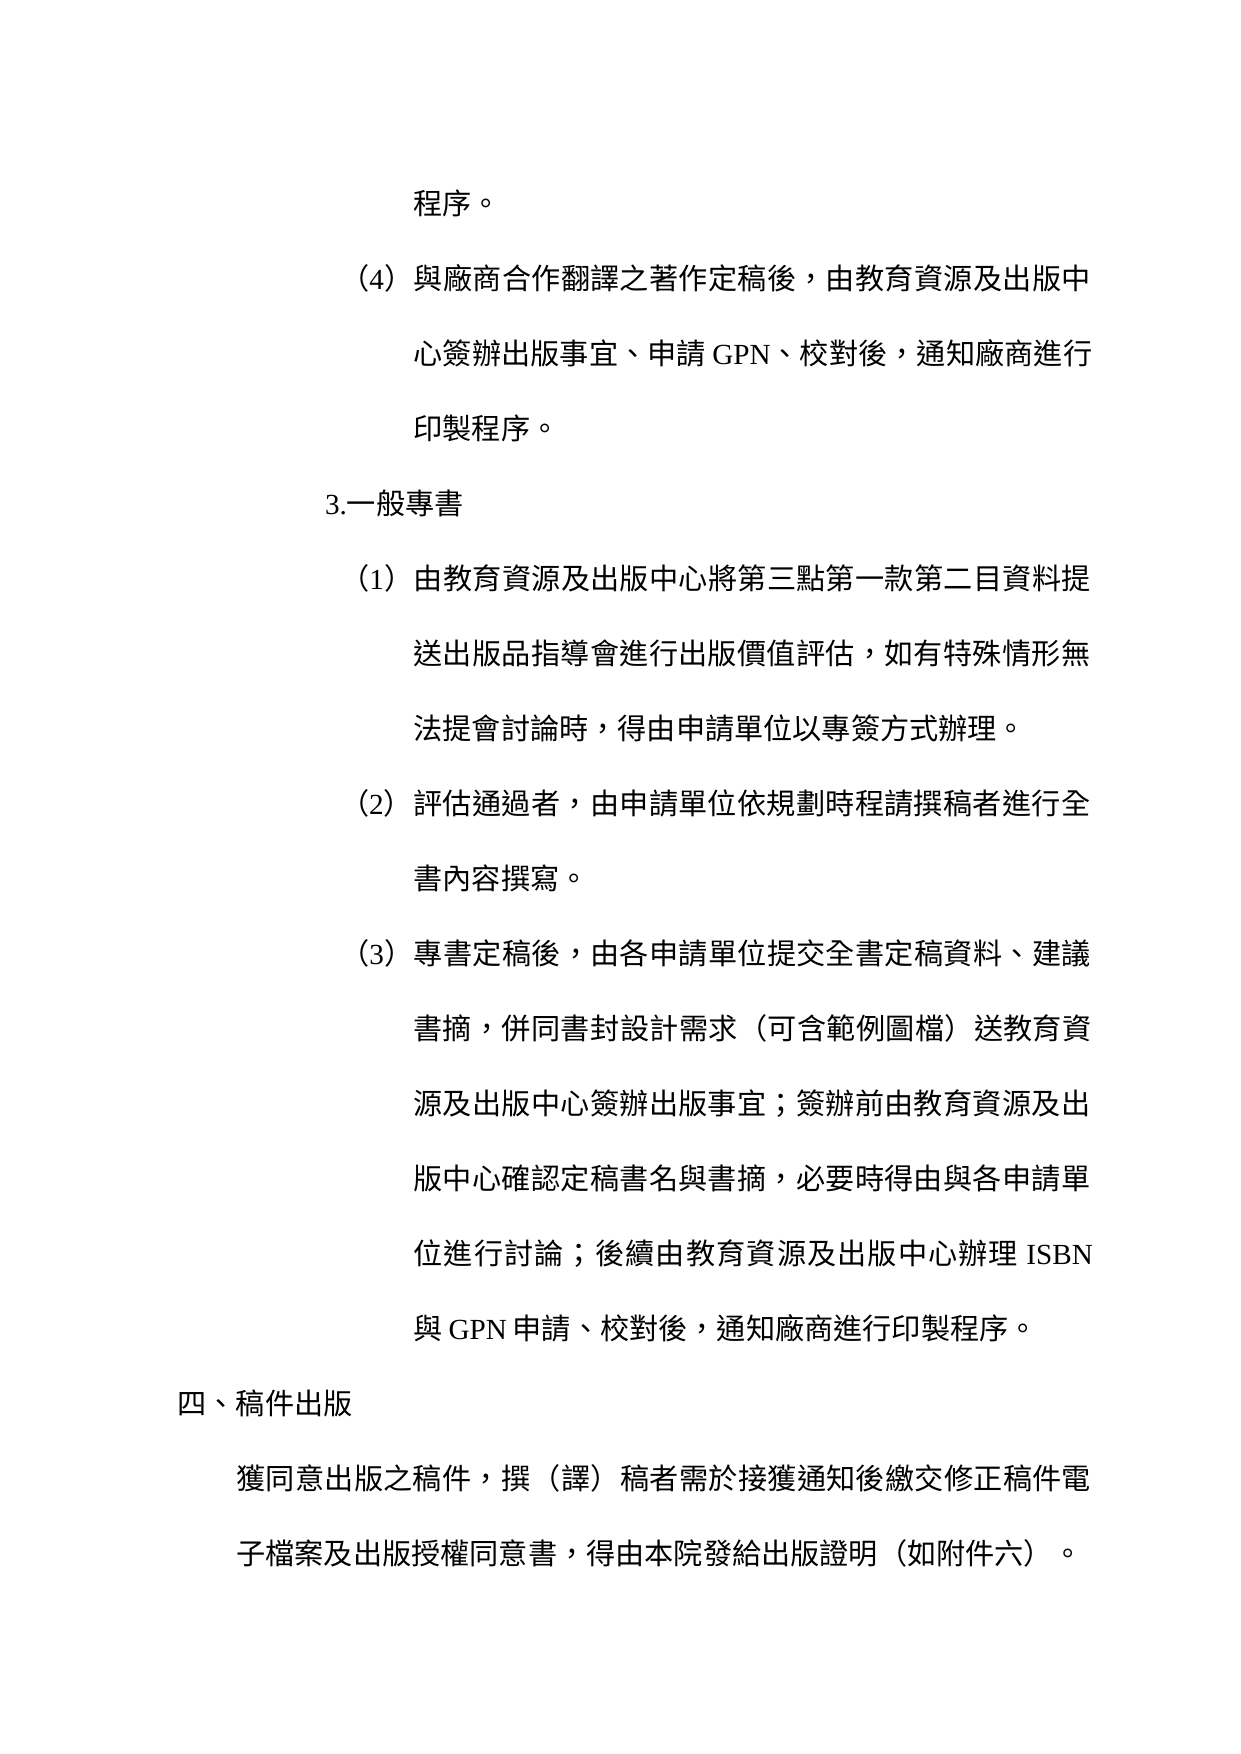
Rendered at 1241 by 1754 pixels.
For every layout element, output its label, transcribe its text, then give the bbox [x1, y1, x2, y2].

text （4）與廠商合作翻譯之著作定稿後，由教育資源及出版中心簽辦出版事宜、申請GPN、校對後，通知廠商進行印製程序。 [340, 239, 1092, 464]
text 程序。 [340, 164, 1092, 239]
text 3.一般專書 [177, 464, 1092, 539]
text 四、稿件出版 [177, 1364, 1092, 1439]
text （2） 評估通過者，由申請單位依規劃時程請撰稿者進行全書內容撰寫。 [340, 764, 1092, 914]
text 獲同意出版之稿件，撰（譯）稿者需於接獲通知後繳交修正稿件電子檔案及出版授權同意書，得由本院發給出版證明（如附件六）。 [236, 1439, 1092, 1589]
text （1）由教育資源及出版中心將第三點第一款第二目資料提送出版品指導會進行出版價值評估，如有特殊情形無法提會討論時，得由申請單位以專簽方式辦理。 [340, 539, 1092, 764]
text （3）專書定稿後，由各申請單位提交全書定稿資料、建議書摘，併同書封設計需求（可含範例圖檔）送教育資源及出版中心簽辦出版事宜；簽辦前由教育資源及出版中心確認定稿書名與書摘，必要時得由與各申請單位進行討論；後續由教育資源及出版中心辦理ISBN與GPN申請、校對後，通知廠商進行印製程序。 [340, 914, 1092, 1364]
